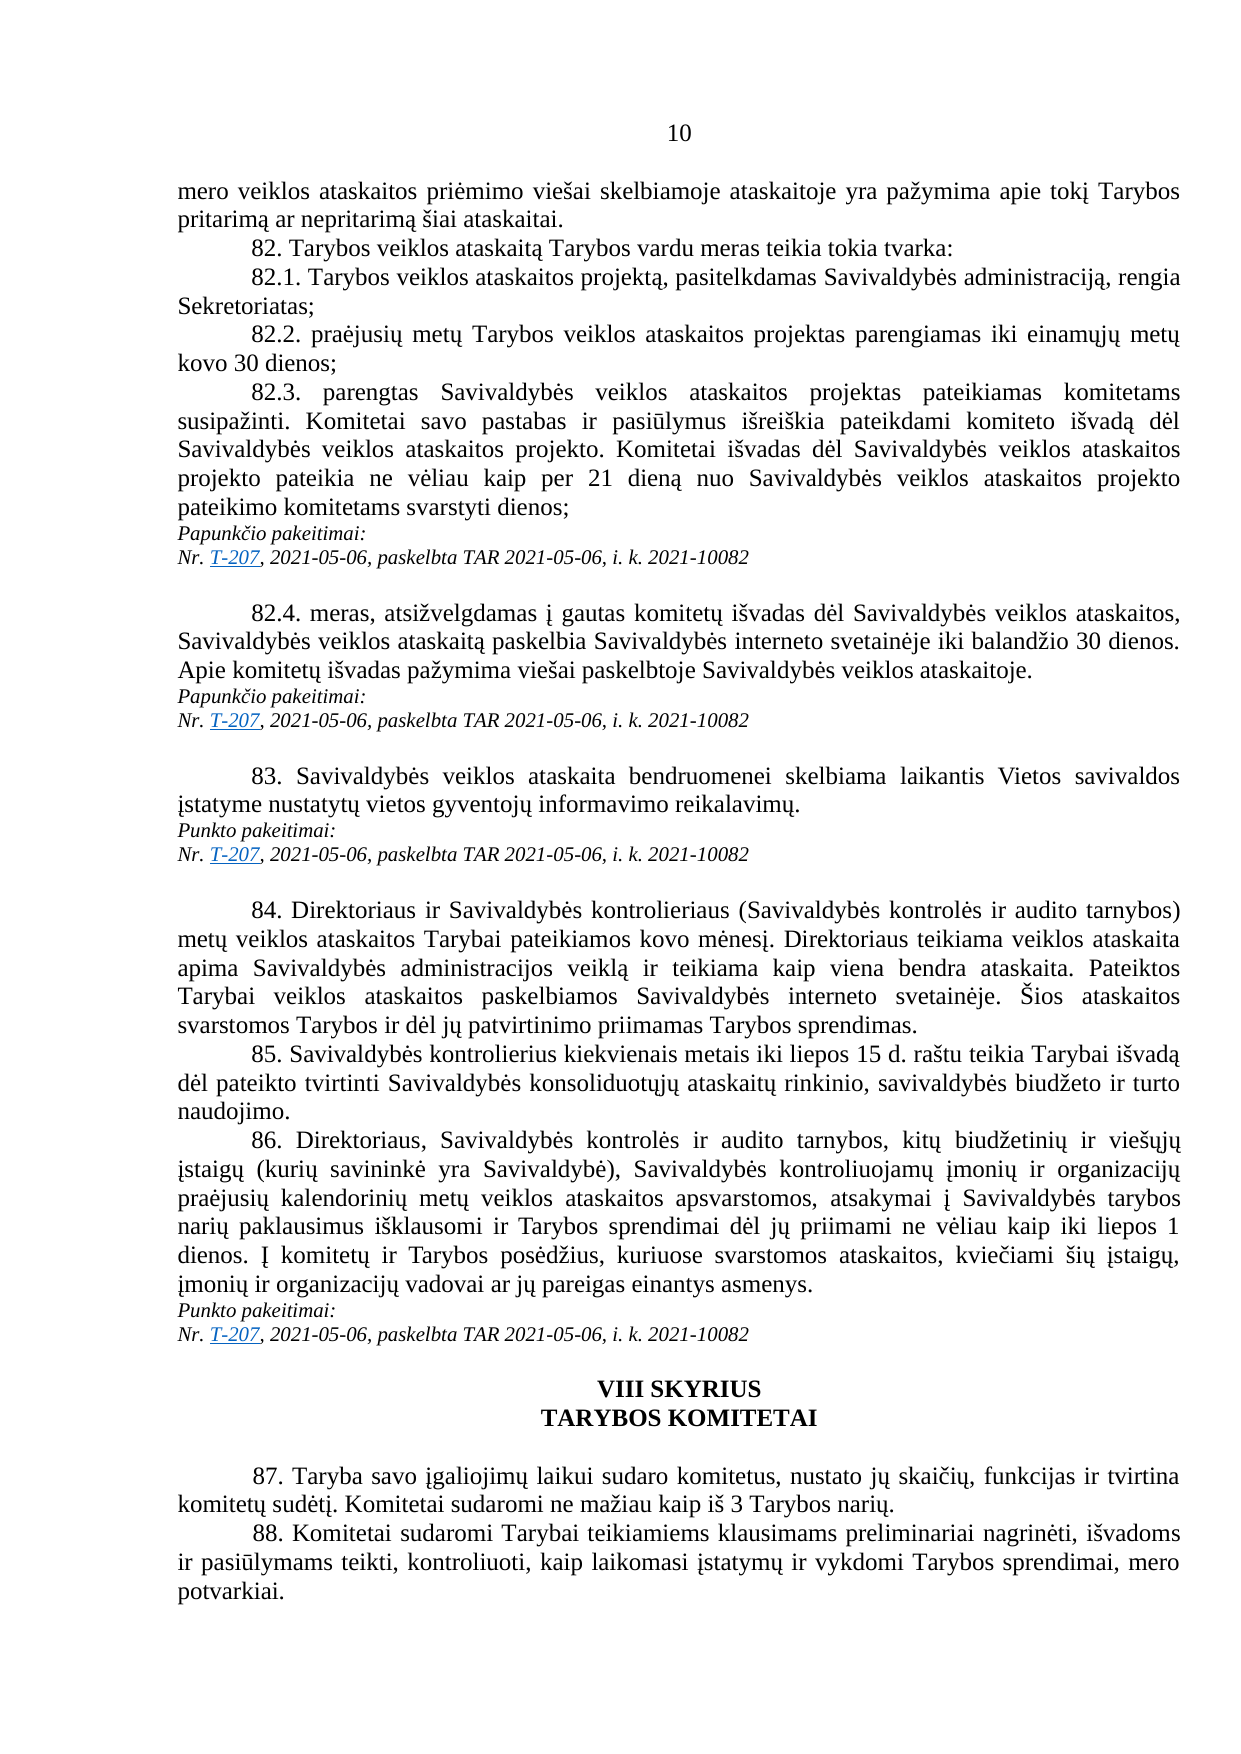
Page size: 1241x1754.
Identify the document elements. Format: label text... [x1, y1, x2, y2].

text TARYBOS KOMITETAI [177, 1403, 1181, 1432]
text Nr. T-207, 2021-05-06, paskelbta TAR 2021-05-06, i. k. 2021-10082 [177, 708, 1181, 732]
text 82.3. parengtas Savivaldybės veiklos ataskaitos projektas pateikiamas komitetams susipažinti. Komitetai savo pastabas ir pasiūlymus išreiškia pateikdami komiteto išvadą dėl Savivaldybės veiklos ataskaitos projekto. Komitetai išvadas dėl Savivaldybės veiklos ataskaitos projekto pateikia ne vėliau kaip per 21 dieną nuo Savivaldybės veiklos ataskaitos projekto pateikimo komitetams svarstyti dienos; [177, 377, 1181, 521]
text Papunkčio pakeitimai: [177, 521, 1181, 545]
text Nr. T-207, 2021-05-06, paskelbta TAR 2021-05-06, i. k. 2021-10082 [177, 545, 1181, 569]
text 85. Savivaldybės kontrolierius kiekvienais metais iki liepos 15 d. raštu teikia Tarybai išvadą dėl pateikto tvirtinti Savivaldybės konsoliduotųjų ataskaitų rinkinio, savivaldybės biudžeto ir turto naudojimo. [177, 1039, 1181, 1125]
text 82.4. meras, atsižvelgdamas į gautas komitetų išvadas dėl Savivaldybės veiklos ataskaitos, Savivaldybės veiklos ataskaitą paskelbia Savivaldybės interneto svetainėje iki balandžio 30 dienos. Apie komitetų išvadas pažymima viešai paskelbtoje Savivaldybės veiklos ataskaitoje. [177, 598, 1181, 684]
text 88. Komitetai sudaromi Tarybai teikiamiems klausimams preliminariai nagrinėti, išvadoms ir pasiūlymams teikti, kontroliuoti, kaip laikomasi įstatymų ir vykdomi Tarybos sprendimai, mero potvarkiai. [177, 1518, 1181, 1604]
text 84. Direktoriaus ir Savivaldybės kontrolieriaus (Savivaldybės kontrolės ir audito tarnybos) metų veiklos ataskaitos Tarybai pateikiamos kovo mėnesį. Direktoriaus teikiama veiklos ataskaita apima Savivaldybės administracijos veiklą ir teikiama kaip viena bendra ataskaita. Pateiktos Tarybai veiklos ataskaitos paskelbiamos Savivaldybės interneto svetainėje. Šios ataskaitos svarstomos Tarybos ir dėl jų patvirtinimo priimamas Tarybos sprendimas. [177, 895, 1181, 1039]
text 82.1. Tarybos veiklos ataskaitos projektą, pasitelkdamas Savivaldybės administraciją, rengia Sekretoriatas; [177, 262, 1181, 319]
text mero veiklos ataskaitos priėmimo viešai skelbiamoje ataskaitoje yra pažymima apie tokį Tarybos pritarimą ar nepritarimą šiai ataskaitai. [177, 176, 1181, 233]
text Punkto pakeitimai: [177, 818, 1181, 842]
text Nr. T-207, 2021-05-06, paskelbta TAR 2021-05-06, i. k. 2021-10082 [177, 842, 1181, 866]
text 82.2. praėjusių metų Tarybos veiklos ataskaitos projektas parengiamas iki einamųjų metų kovo 30 dienos; [177, 319, 1181, 377]
text VIII SKYRIUS [177, 1374, 1181, 1403]
text Papunkčio pakeitimai: [177, 684, 1181, 708]
text 83. Savivaldybės veiklos ataskaita bendruomenei skelbiama laikantis Vietos savivaldos įstatyme nustatytų vietos gyventojų informavimo reikalavimų. [177, 761, 1181, 818]
text 82. Tarybos veiklos ataskaitą Tarybos vardu meras teikia tokia tvarka: [177, 233, 1181, 262]
text Nr. T-207, 2021-05-06, paskelbta TAR 2021-05-06, i. k. 2021-10082 [177, 1322, 1181, 1346]
text 86. Direktoriaus, Savivaldybės kontrolės ir audito tarnybos, kitų biudžetinių ir viešųjų įstaigų (kurių savininkė yra Savivaldybė), Savivaldybės kontroliuojamų įmonių ir organizacijų praėjusių kalendorinių metų veiklos ataskaitos apsvarstomos, atsakymai į Savivaldybės tarybos narių paklausimus išklausomi ir Tarybos sprendimai dėl jų priimami ne vėliau kaip iki liepos 1 dienos. Į komitetų ir Tarybos posėdžius, kuriuose svarstomos ataskaitos, kviečiami šių įstaigų, įmonių ir organizacijų vadovai ar jų pareigas einantys asmenys. [177, 1125, 1181, 1298]
text 87. Taryba savo įgaliojimų laikui sudaro komitetus, nustato jų skaičių, funkcijas ir tvirtina komitetų sudėtį. Komitetai sudaromi ne mažiau kaip iš 3 Tarybos narių. [177, 1461, 1181, 1518]
text Punkto pakeitimai: [177, 1298, 1181, 1322]
